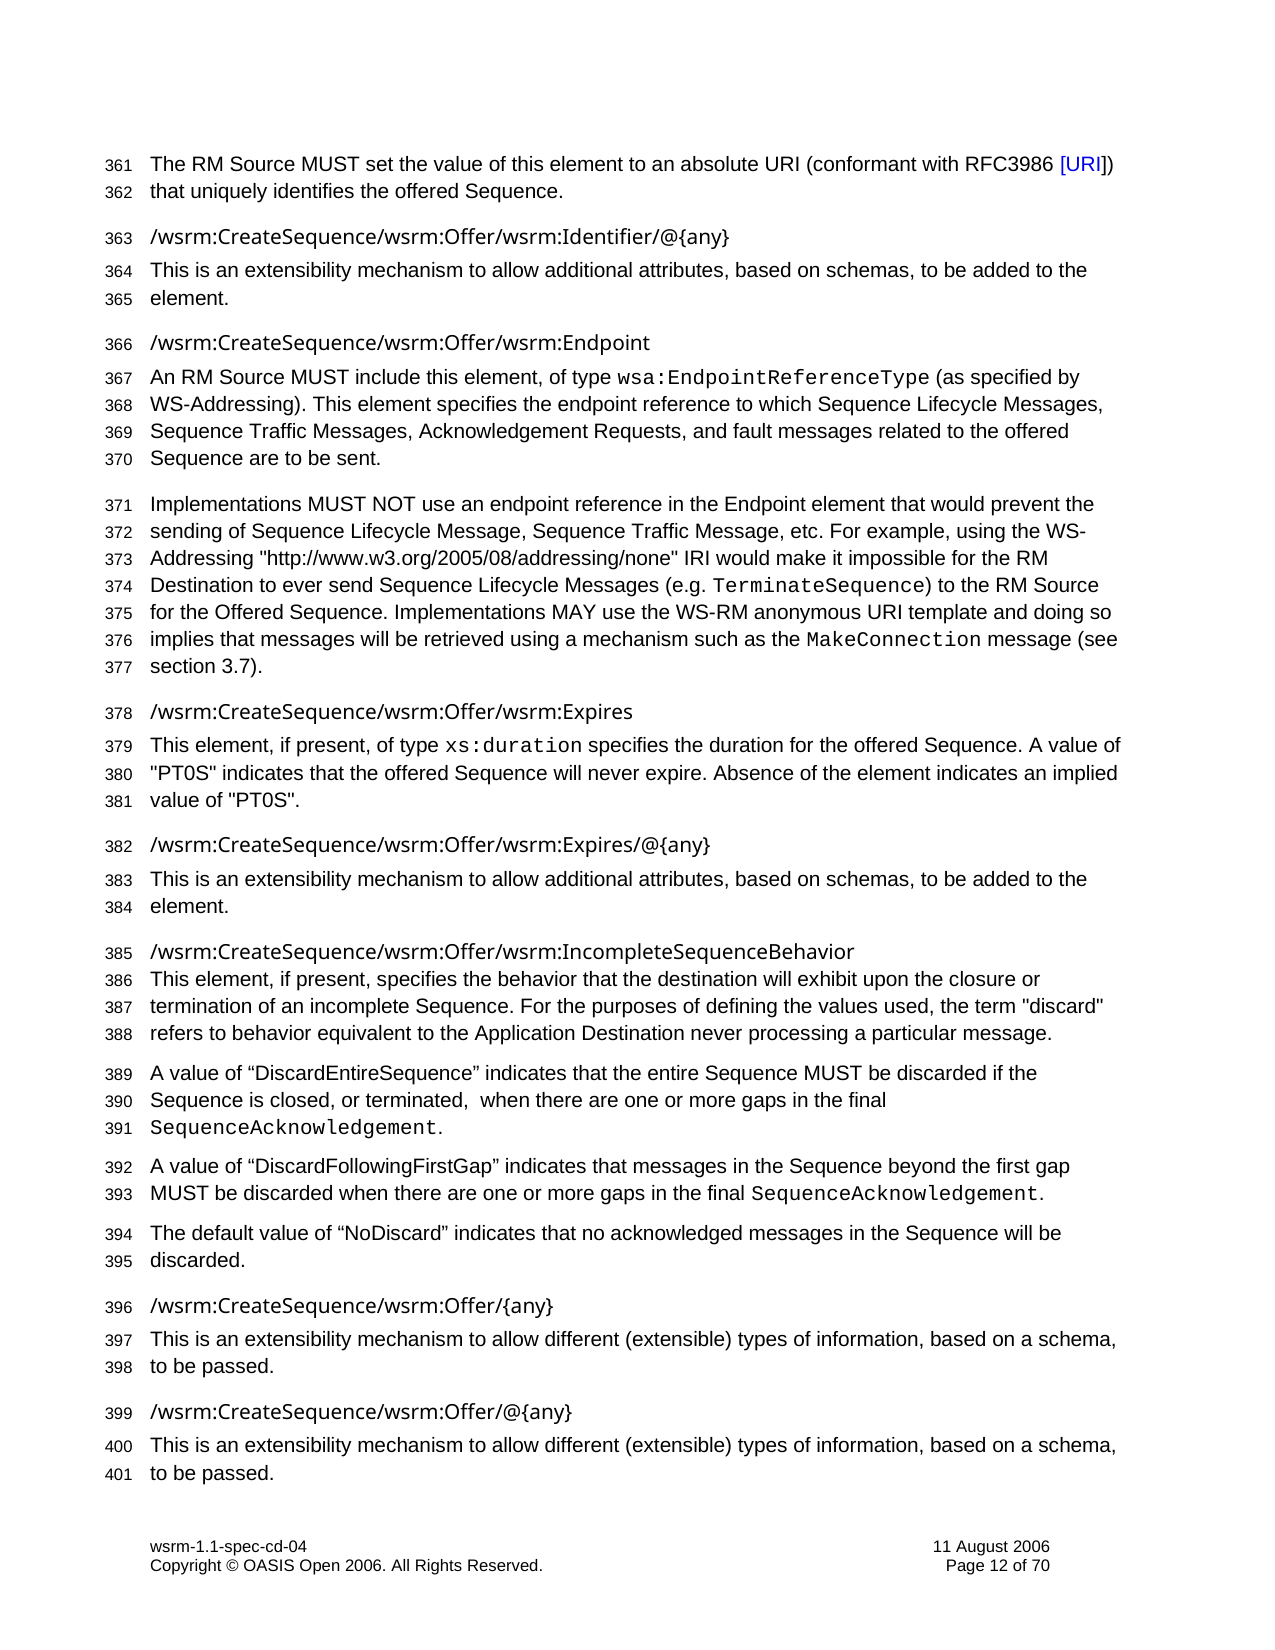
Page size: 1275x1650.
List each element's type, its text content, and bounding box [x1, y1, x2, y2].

text This is an extensibility mechanism to allow additional attributes, based on schemas, to be added to the element. [150, 864, 1125, 919]
text This element, if present, of type xs:duration specifies the duration for the offered Sequence. A value of "PT0S" indicates that the offered Sequence will never expire. Absence of the element indicates an implied value of "PT0S". [150, 731, 1125, 812]
text /wsrm:CreateSequence/wsrm:Offer/wsrm:IncompleteSequenceBehavior [150, 937, 1125, 964]
text Implementations MUST NOT use an endpoint reference in the Endpoint element that would prevent the sending of Sequence Lifecycle Message, Sequence Traffic Message, etc. For example, using the WS-Addressing "http://www.w3.org/2005/08/addressing/none" IRI would make it impossible for the RM Destination to ever send Sequence Lifecycle Messages (e.g. TerminateSequence) to the RM Source for the Offered Sequence. Implementations MAY use the WS-RM anonymous URI template and doing so implies that messages will be retrieved using a mechanism such as the MakeConnection message (see section 3.7). [150, 489, 1125, 679]
text The RM Source MUST set the value of this element to an absolute URI (conformant with RFC3986 [URI]) that uniquely identifies the offered Sequence. [150, 150, 1125, 204]
text /wsrm:CreateSequence/wsrm:Offer/@{any} [150, 1398, 1125, 1425]
text An RM Source MUST include this element, of type wsa:EndpointReferenceType (as specified by WS-Addressing). This element specifies the endpoint reference to which Sequence Lifecycle Messages, Sequence Traffic Messages, Acknowledgement Requests, and fault messages related to the offered Sequence are to be sent. [150, 362, 1125, 471]
text A value of “DiscardFollowingFirstGap” indicates that messages in the Sequence beyond the first gap MUST be discarded when there are one or more gaps in the final SequenceAcknowledgement. [150, 1152, 1125, 1206]
text This is an extensibility mechanism to allow additional attributes, based on schemas, to be added to the element. [150, 256, 1125, 310]
text /wsrm:CreateSequence/wsrm:Offer/wsrm:Identifier/@{any} [150, 223, 1125, 250]
text /wsrm:CreateSequence/wsrm:Offer/{any} [150, 1292, 1125, 1319]
text /wsrm:CreateSequence/wsrm:Offer/wsrm:Expires/@{any} [150, 831, 1125, 858]
text This element, if present, specifies the behavior that the destination will exhibit upon the closure or termination of an incomplete Sequence. For the purposes of defining the values used, the term "discard" refers to behavior equivalent to the Application Destination never processing a particular message. [150, 964, 1125, 1046]
text This is an extensibility mechanism to allow different (extensible) types of information, based on a schema, to be passed. [150, 1431, 1125, 1485]
text The default value of “NoDiscard” indicates that no acknowledged messages in the Sequence will be discarded. [150, 1219, 1125, 1273]
text /wsrm:CreateSequence/wsrm:Offer/wsrm:Endpoint [150, 329, 1125, 356]
text /wsrm:CreateSequence/wsrm:Offer/wsrm:Expires [150, 698, 1125, 725]
text This is an extensibility mechanism to allow different (extensible) types of information, based on a schema, to be passed. [150, 1325, 1125, 1379]
text A value of “DiscardEntireSequence” indicates that the entire Sequence MUST be discarded if the Sequence is closed, or terminated, when there are one or more gaps in the final SequenceAcknowledgement. [150, 1058, 1125, 1139]
